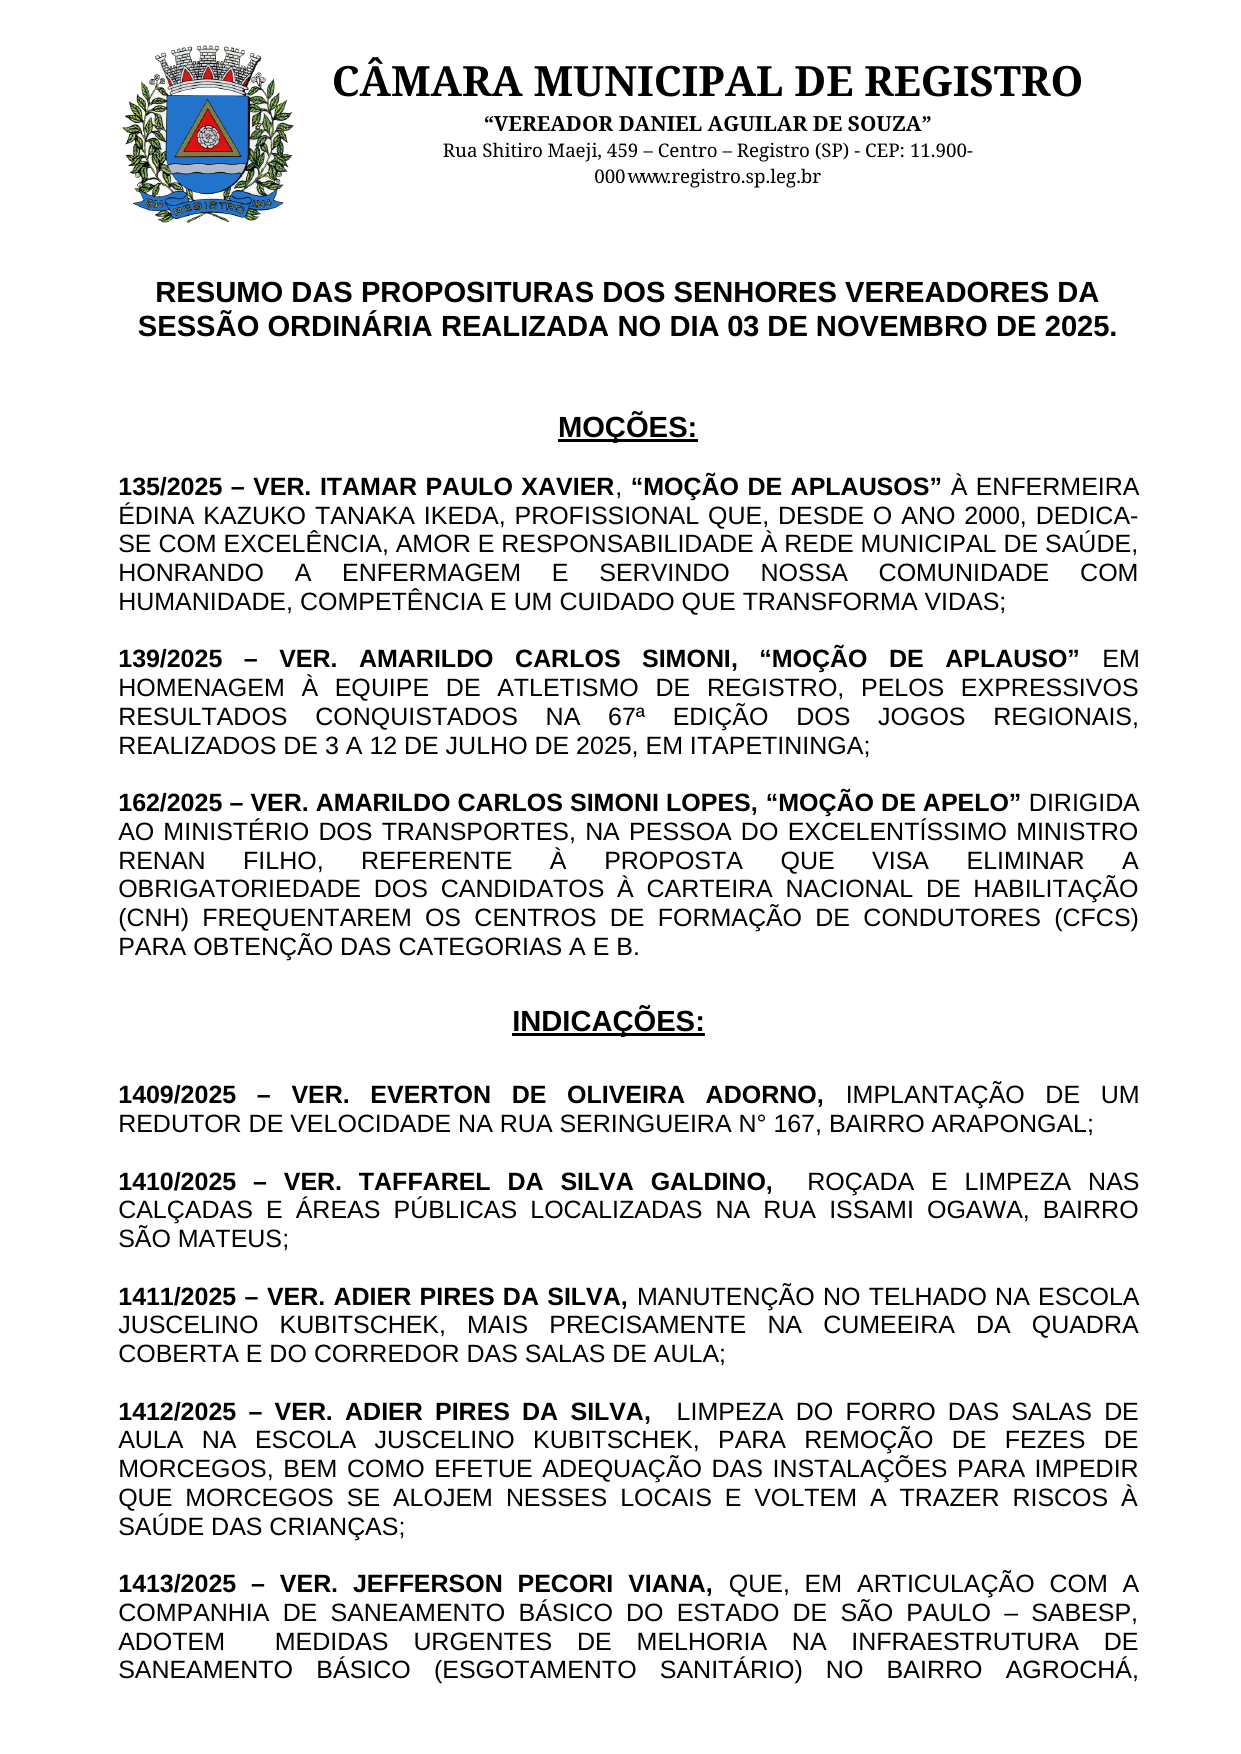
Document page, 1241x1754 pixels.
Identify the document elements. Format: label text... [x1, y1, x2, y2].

subtitle RESUMO DAS PROPOSITURAS DOS SENHORES VEREADORES DA SESSÃO ORDINÁRIA REALIZADA NO DIA 03 DE NOVEMBRO DE 2025. [103, 275, 1152, 342]
subtitle MOÇÕES: [103, 409, 1152, 443]
text 1410/2025 – VER. TAFFAREL DA SILVA GALDINO, ROÇADA E LIMPEZA NAS CALÇADAS E ÁREAS PÚBLICAS LOCALIZADAS NA RUA ISSAMI OGAWA, BAIRRO SÃO MATEUS; [118, 1167, 1140, 1253]
subtitle INDICAÇÕES: [118, 1004, 1099, 1037]
text 135/2025 – VER. ITAMAR PAULO XAVIER, “MOÇÃO DE APLAUSOS” À ENFERMEIRA ÉDINA KAZUKO TANAKA IKEDA, PROFISSIONAL QUE, DESDE O ANO 2000, DEDICA-SE COM EXCELÊNCIA, AMOR E RESPONSABILIDADE À REDE MUNICIPAL DE SAÚDE, HONRANDO A ENFERMAGEM E SERVINDO NOSSA COMUNIDADE COM HUMANIDADE, COMPETÊNCIA E UM CUIDADO QUE TRANSFORMA VIDAS; [118, 472, 1140, 616]
text 1409/2025 – VER. EVERTON DE OLIVEIRA ADORNO, IMPLANTAÇÃO DE UM REDUTOR DE VELOCIDADE NA RUA SERINGUEIRA N° 167, BAIRRO ARAPONGAL; [118, 1080, 1140, 1138]
text 139/2025 – VER. AMARILDO CARLOS SIMONI, “MOÇÃO DE APLAUSO” EM HOMENAGEM À EQUIPE DE ATLETISMO DE REGISTRO, PELOS EXPRESSIVOS RESULTADOS CONQUISTADOS NA 67ª EDIÇÃO DOS JOGOS REGIONAIS, REALIZADOS DE 3 A 12 DE JULHO DE 2025, EM ITAPETININGA; [118, 644, 1140, 759]
picture [118, 39, 298, 228]
text 1411/2025 – VER. ADIER PIRES DA SILVA, MANUTENÇÃO NO TELHADO NA ESCOLA JUSCELINO KUBITSCHEK, MAIS PRECISAMENTE NA CUMEEIRA DA QUADRA COBERTA E DO CORREDOR DAS SALAS DE AULA; [118, 1282, 1140, 1368]
text 1413/2025 – VER. JEFFERSON PECORI VIANA, QUE, EM ARTICULAÇÃO COM A COMPANHIA DE SANEAMENTO BÁSICO DO ESTADO DE SÃO PAULO – SABESP, ADOTEM MEDIDAS URGENTES DE MELHORIA NA INFRAESTRUTURA DE SANEAMENTO BÁSICO (ESGOTAMENTO SANITÁRIO) NO BAIRRO AGROCHÁ, [118, 1569, 1140, 1684]
text 1412/2025 – VER. ADIER PIRES DA SILVA, LIMPEZA DO FORRO DAS SALAS DE AULA NA ESCOLA JUSCELINO KUBITSCHEK, PARA REMOÇÃO DE FEZES DE MORCEGOS, BEM COMO EFETUE ADEQUAÇÃO DAS INSTALAÇÕES PARA IMPEDIR QUE MORCEGOS SE ALOJEM NESSES LOCAIS E VOLTEM A TRAZER RISCOS À SAÚDE DAS CRIANÇAS; [118, 1397, 1140, 1540]
text 162/2025 – VER. AMARILDO CARLOS SIMONI LOPES, “MOÇÃO DE APELO” DIRIGIDA AO MINISTÉRIO DOS TRANSPORTES, NA PESSOA DO EXCELENTÍSSIMO MINISTRO RENAN FILHO, REFERENTE À PROPOSTA QUE VISA ELIMINAR A OBRIGATORIEDADE DOS CANDIDATOS À CARTEIRA NACIONAL DE HABILITAÇÃO (CNH) FREQUENTAREM OS CENTROS DE FORMAÇÃO DE CONDUTORES (CFCS) PARA OBTENÇÃO DAS CATEGORIAS A E B. [118, 788, 1140, 961]
